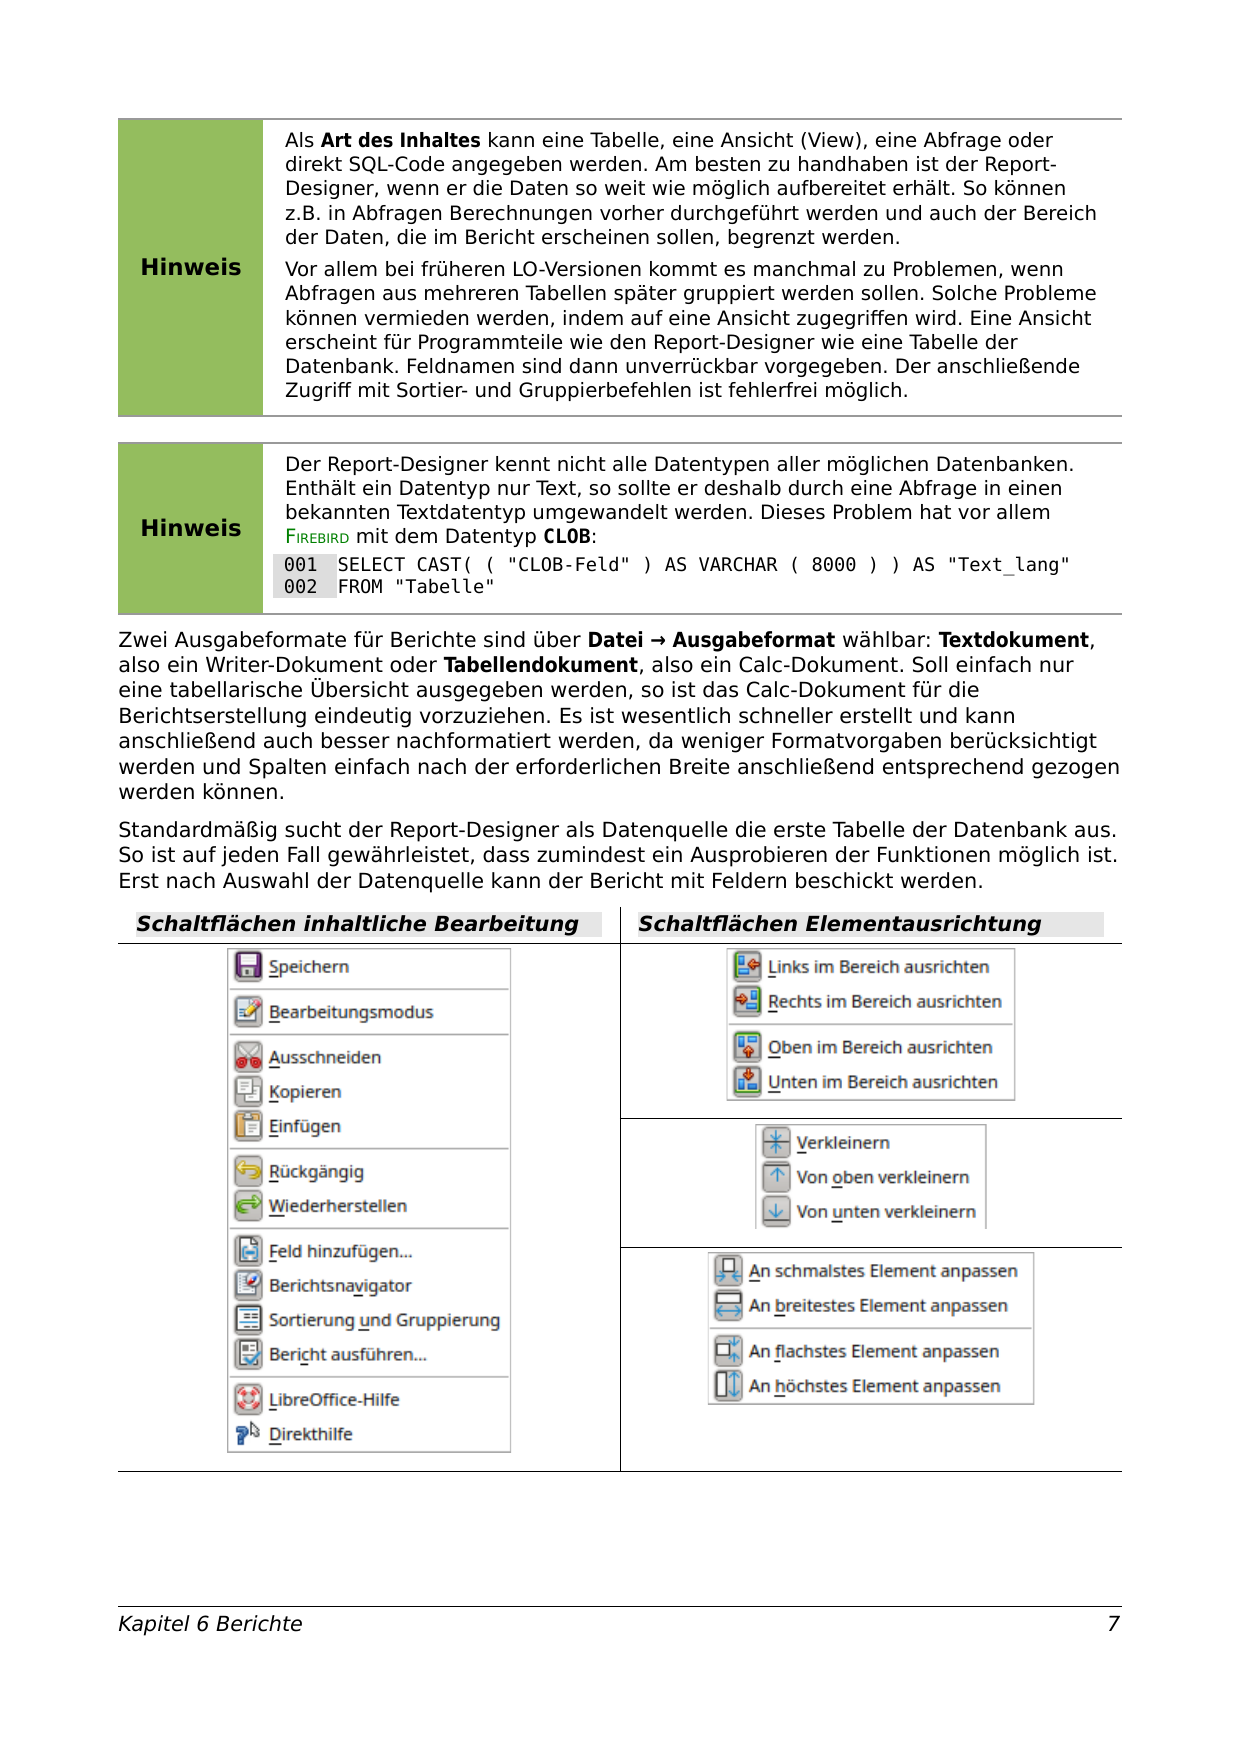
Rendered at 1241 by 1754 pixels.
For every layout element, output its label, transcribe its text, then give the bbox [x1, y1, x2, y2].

table_cell [118, 944, 620, 1471]
table_header Hinweis [118, 444, 263, 613]
table_header Schaltflächen inhaltliche Bearbeitung [118, 907, 620, 942]
table_header Als Art des Inhaltes kann eine Tabelle, eine Ansicht (View), eine Abfrage oder direkt SQL-Code angegeben werden. Am besten zu handhaben ist der Report-Designer, wenn er die Daten so weit wie möglich aufbereitet erhält. So können z.B. in Abfragen Berechnungen vorher durchgeführt werden und auch der Bereich der Daten, die im Bericht erscheinen sollen, begrenzt werden. Vor allem bei früheren LO-Versionen kommt es manchmal zu Problemen, wenn Abfragen aus mehreren Tabellen später gruppiert werden sollen. Solche Probleme können vermieden werden, indem auf eine Ansicht zugegriffen wird. Eine Ansicht erscheint für Programmteile wie den Report-Designer wie eine Tabelle der Datenbank. Feldnamen sind dann unverrückbar vorgegeben. Der anschließende Zugriff mit Sortier- und Gruppierbefehlen ist fehlerfrei möglich. [264, 120, 1122, 415]
table_cell [621, 944, 1122, 1118]
table_header Schaltflächen Elementausrichtung [621, 907, 1122, 942]
text Standardmäßig sucht der Report-Designer als Datenquelle die erste Tabelle der Datenbank aus. So ist auf jeden Fall gewährleistet, dass zumindest ein Ausprobieren der Funktionen möglich ist. Erst nach Auswahl der Datenquelle kann der Bericht mit Feldern beschickt werden. [118, 818, 1122, 893]
text Zwei Ausgabeformate für Berichte sind über Datei → Ausgabeformat wählbar: Textdokument, also ein Writer-Dokument oder Tabellendokument, also ein Calc-Dokument. Soll einfach nur eine tabellarische Übersicht ausgegeben werden, so ist das Calc-Dokument für die Berichtserstellung eindeutig vorzuziehen. Es ist wesentlich schneller erstellt und kann anschließend auch besser nachformatiert werden, da weniger Formatvorgaben berücksichtigt werden und Spalten einfach nach der erforderlichen Breite anschließend entsprechend gezogen werden können. [118, 628, 1122, 804]
table_cell [621, 1248, 1122, 1471]
table_cell [621, 1119, 1122, 1247]
table_header Der Report-Designer kennt nicht alle Datentypen aller möglichen Datenbanken. Enthält ein Datentyp nur Text, so sollte er deshalb durch eine Abfrage in einen bekannten Textdatentyp umgewandelt werden. Dieses Problem hat vor allem Firebird mit dem Datentyp CLOB: SELECT CAST( ( "CLOB-Feld" ) AS VARCHAR ( 8000 ) ) AS "Text_lang" FROM "Tabelle" [264, 444, 1122, 613]
table_header Hinweis [118, 120, 263, 415]
